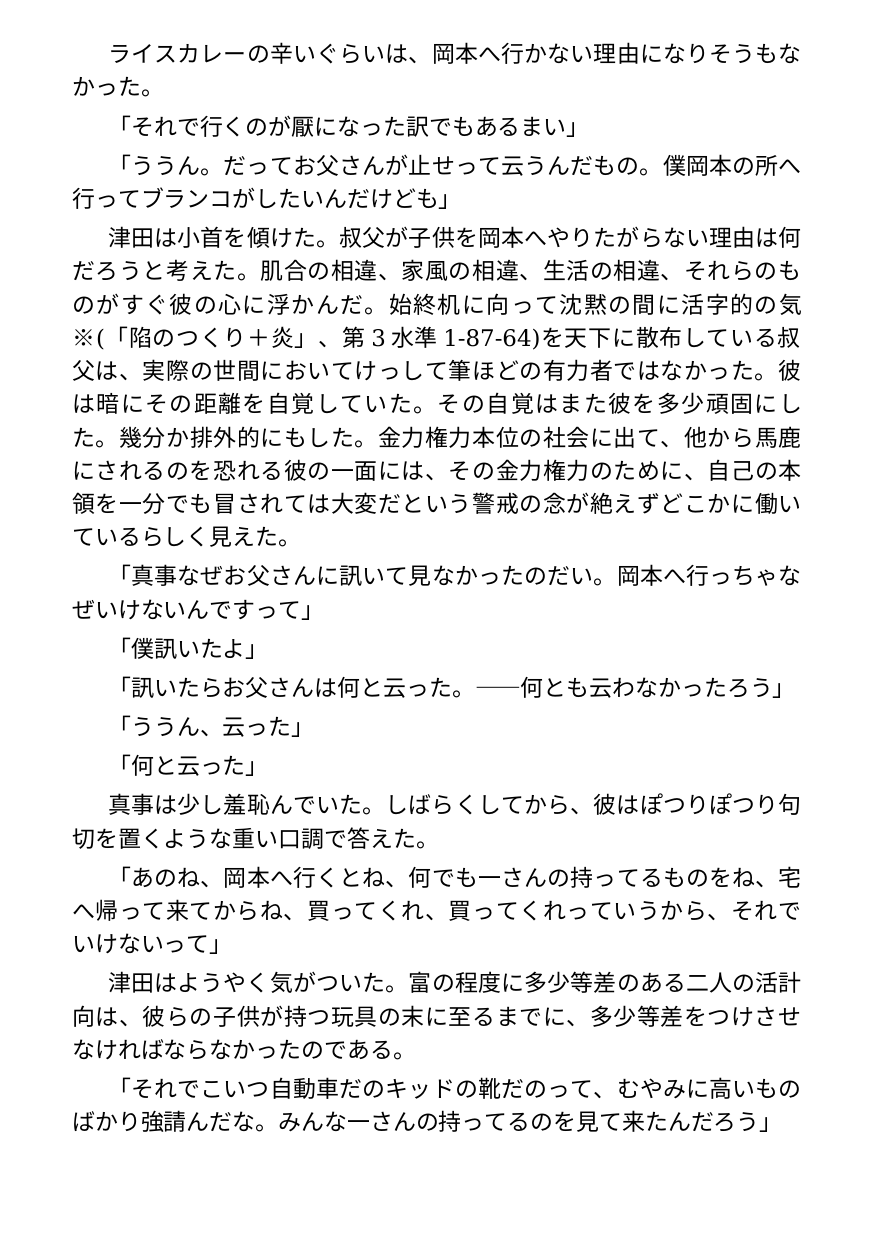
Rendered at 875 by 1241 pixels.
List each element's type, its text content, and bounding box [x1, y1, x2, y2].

text ライスカレーの辛いぐらいは、岡本へ行かない理由になりそうもなかった。 [72, 36, 802, 102]
text 「訊いたらお父さんは何と云った。――何とも云わなかったろう」 [72, 670, 802, 703]
text 「あのね、岡本へ行くとね、何でも一さんの持ってるものをね、宅へ帰って来てからね、買ってくれ、買ってくれっていうから、それでいけないって」 [72, 860, 802, 959]
text 真事は少し羞恥んでいた。しばらくしてから、彼はぽつりぽつり句切を置くような重い口調で答えた。 [72, 787, 802, 854]
text 「それでこいつ自動車だのキッドの靴だのって、むやみに高いものばかり強請んだな。みんな一さんの持ってるのを見て来たんだろう」 [72, 1071, 802, 1137]
text 津田はようやく気がついた。富の程度に多少等差のある二人の活計向は、彼らの子供が持つ玩具の末に至るまでに、多少等差をつけさせなければならなかったのである。 [72, 965, 802, 1065]
text 「ううん、云った」 [72, 709, 802, 742]
text 「ううん。だってお父さんが止せって云うんだもの。僕岡本の所へ行ってブランコがしたいんだけども」 [72, 148, 802, 214]
text 「それで行くのが厭になった訳でもあるまい」 [72, 108, 802, 142]
text 津田は小首を傾けた。叔父が子供を岡本へやりたがらない理由は何だろうと考えた。肌合の相違、家風の相違、生活の相違、それらのものがすぐ彼の心に浮かんだ。始終机に向って沈黙の間に活字的の気※(「陷のつくり＋炎」、第3水準1-87-64)を天下に散布している叔父は、実際の世間においてけっして筆ほどの有力者ではなかった。彼は暗にその距離を自覚していた。その自覚はまた彼を多少頑固にした。幾分か排外的にもした。金力権力本位の社会に出て、他から馬鹿にされるのを恐れる彼の一面には、その金力権力のために、自己の本領を一分でも冒されては大変だという警戒の念が絶えずどこかに働いているらしく見えた。 [72, 220, 802, 552]
text 「僕訊いたよ」 [72, 631, 802, 664]
text 「真事なぜお父さんに訊いて見なかったのだい。岡本へ行っちゃなぜいけないんですって」 [72, 558, 802, 625]
text 「何と云った」 [72, 748, 802, 781]
